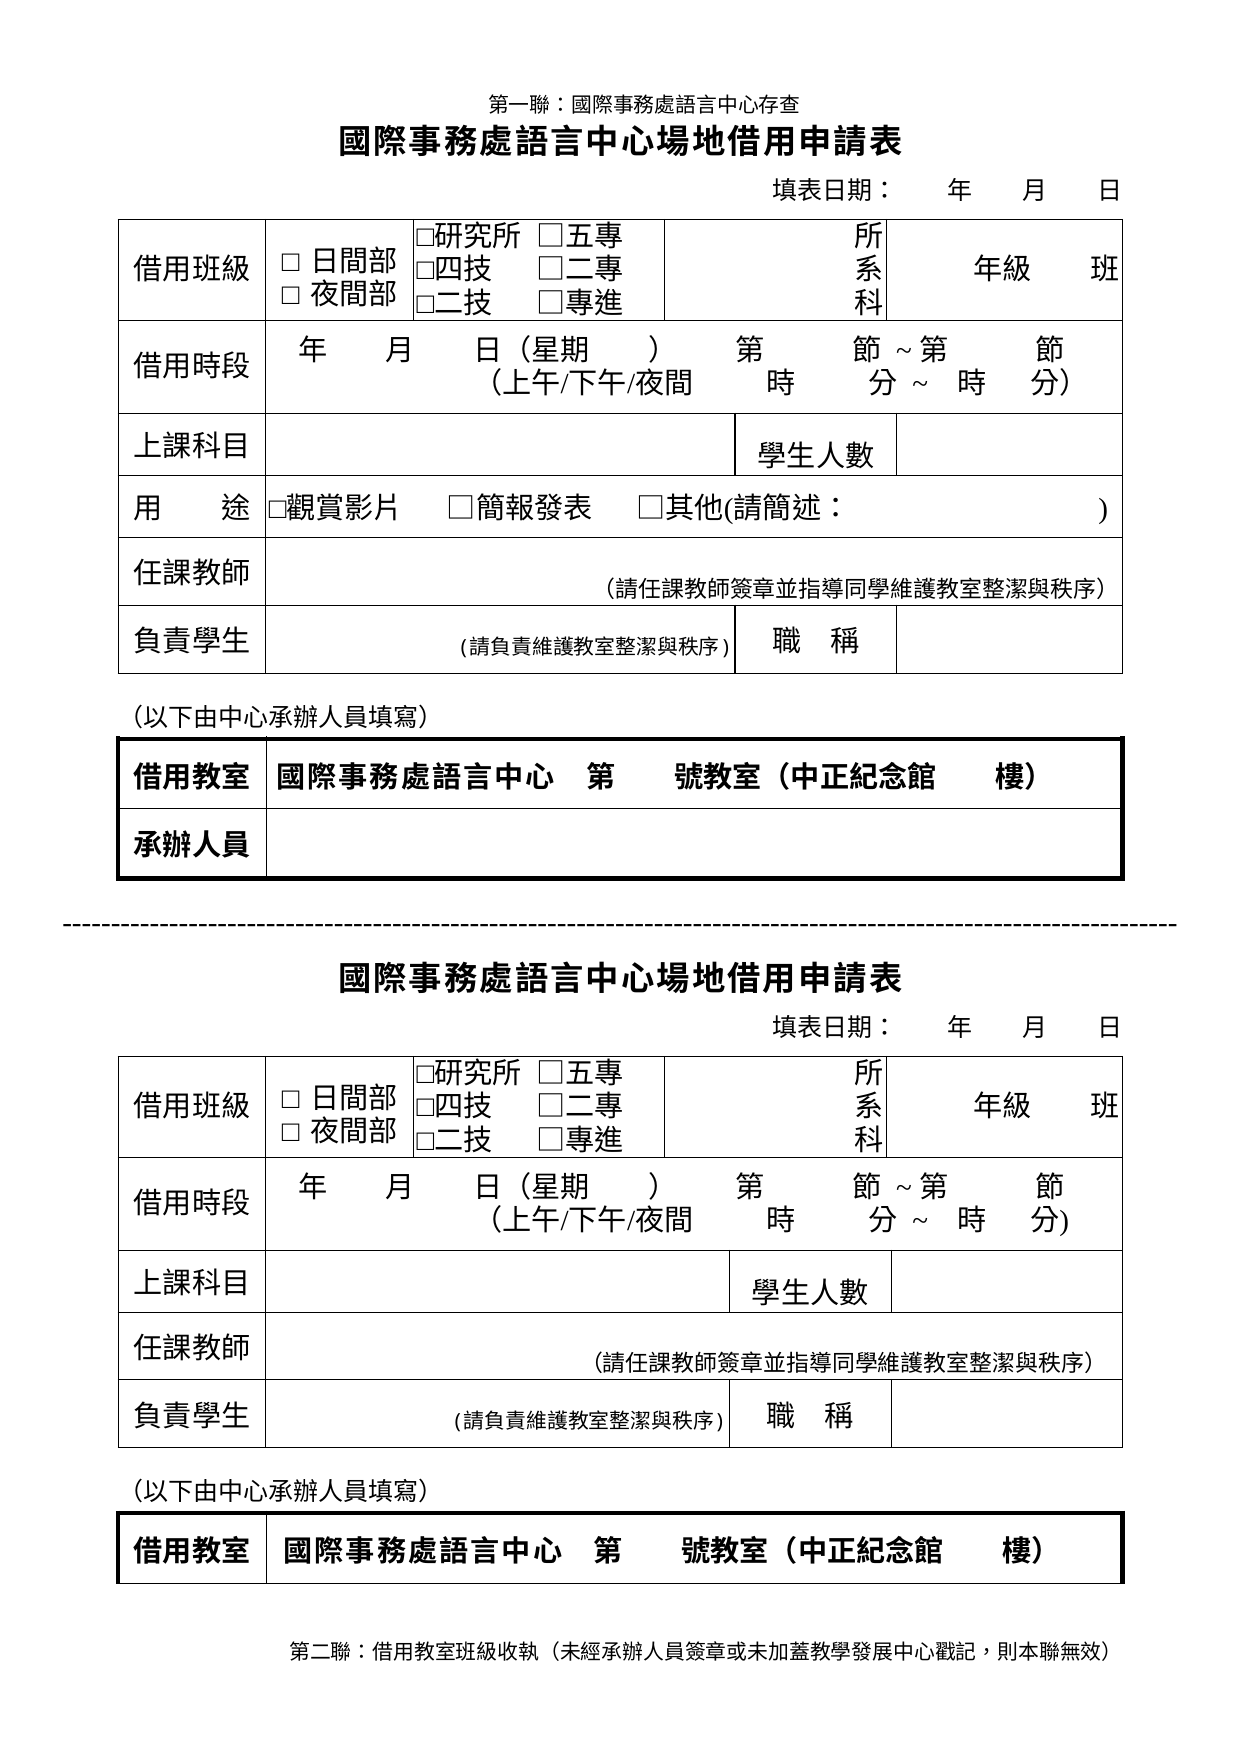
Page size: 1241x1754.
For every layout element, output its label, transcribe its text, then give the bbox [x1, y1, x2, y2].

table_header □ 日間部 □ 夜間部 [266, 220, 413, 320]
table_cell 年 月 日（星期 ） 第 節 ~ 第 節 （上午/下午/夜間 時 分 ~ 時 分） [266, 321, 1122, 412]
table_cell 負責學生 [119, 1380, 265, 1447]
table_cell 上課科目 [119, 414, 265, 474]
text （以下由中心承辦人員填寫） [118, 674, 1122, 736]
table_cell (請負責維護教室整潔與秩序) [266, 606, 734, 673]
table_cell 職 稱 [730, 1380, 891, 1447]
table_cell 職 稱 [736, 606, 896, 673]
table_cell 年 月 日（星期 ） 第 節 ~ 第 節 （上午/下午/夜間 時 分 ~ 時 分) [266, 1158, 1122, 1249]
table_cell [267, 809, 1120, 876]
text ------------------------------------------------------------------------------------------------------------------- [59, 906, 1181, 939]
table_cell （請任課教師簽章並指導同學維護教室整潔與秩序） [266, 538, 1122, 604]
table_cell □觀賞影片 □簡報發表 □其他(請簡述： ) [266, 476, 1122, 537]
table_header 國際事務處語言中心 第 號教室（中正紀念館 樓） [267, 1515, 1120, 1582]
table_header 年級 班 [887, 1057, 1122, 1157]
table_cell 承辦人員 [120, 809, 266, 876]
table_header □ 日間部 □ 夜間部 [266, 1057, 413, 1157]
table_cell [897, 414, 1122, 474]
table_cell 學生人數 [730, 1251, 891, 1312]
table_header 借用教室 [120, 1515, 266, 1582]
text 填表日期： 年 月 日 [118, 173, 1122, 206]
text 國際事務處語言中心場地借用申請表 [118, 127, 1122, 160]
text 國際事務處語言中心場地借用申請表 [118, 964, 1122, 997]
table_header 國際事務處語言中心 第 號教室（中正紀念館 樓） [267, 741, 1120, 808]
table_cell 上課科目 [119, 1251, 265, 1312]
table_header 所 系 科 [665, 220, 886, 320]
table_cell 學生人數 [736, 414, 896, 474]
table_cell [266, 1251, 729, 1312]
table_cell (請負責維護教室整潔與秩序) [266, 1380, 729, 1447]
table_header 所 系 科 [665, 1057, 886, 1157]
table_cell [897, 606, 1122, 673]
table_header 借用班級 [119, 220, 265, 320]
table_cell 借用時段 [119, 1158, 265, 1249]
table_header □研究所 □五專 □四技 □二專 □二技 □專進 [414, 220, 664, 320]
table_cell [266, 414, 734, 474]
table_cell 任課教師 [119, 538, 265, 604]
table_header 年級 班 [887, 220, 1122, 320]
text 填表日期： 年 月 日 [118, 1010, 1122, 1043]
table_header 借用教室 [120, 741, 266, 808]
text （以下由中心承辦人員填寫） [118, 1448, 1122, 1511]
table_header 借用班級 [119, 1057, 265, 1157]
table_cell [892, 1251, 1122, 1312]
table_cell 負責學生 [119, 606, 265, 673]
table_cell 借用時段 [119, 321, 265, 412]
table_header □研究所 □五專 □四技 □二專 □二技 □專進 [414, 1057, 664, 1157]
table_cell 任課教師 [119, 1313, 265, 1379]
table_cell （請任課教師簽章並指導同學維護教室整潔與秩序） [266, 1313, 1122, 1379]
table_cell [892, 1380, 1122, 1447]
table_cell 用 途 [119, 476, 265, 537]
